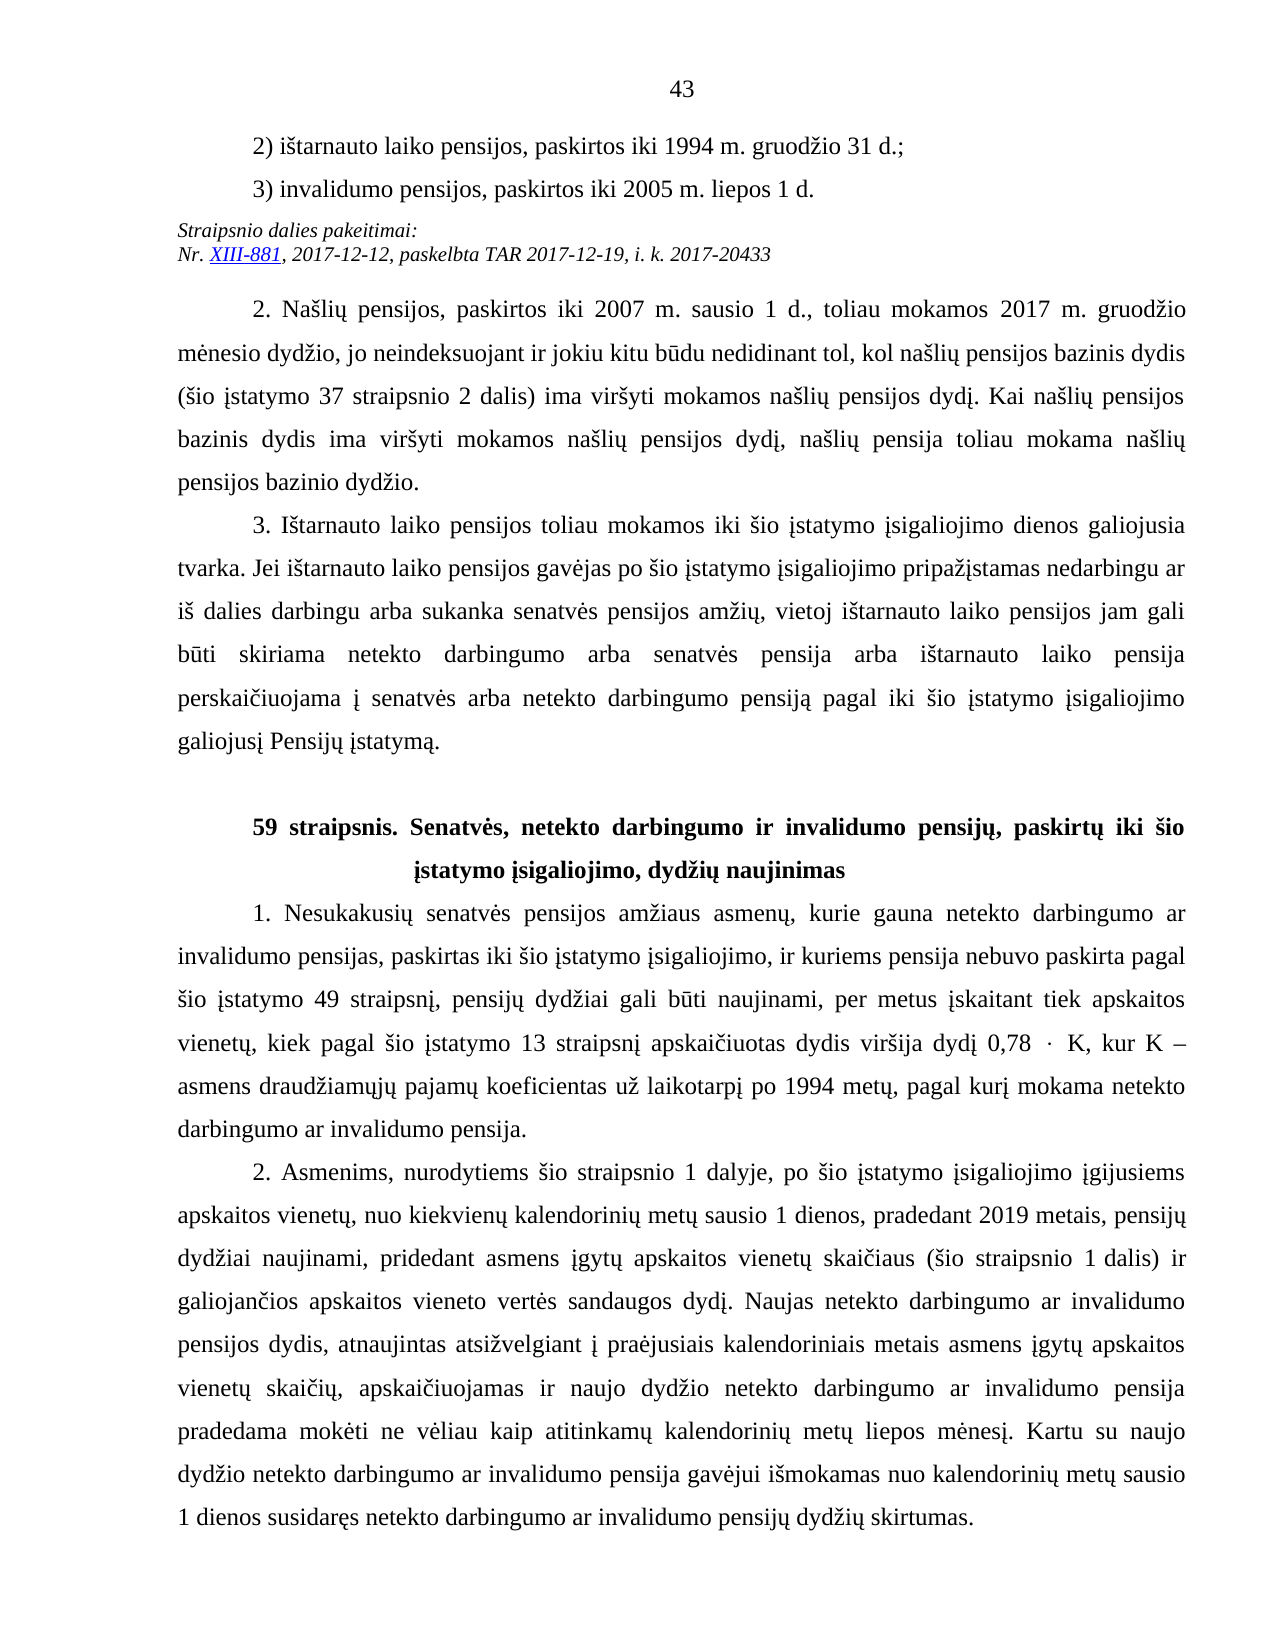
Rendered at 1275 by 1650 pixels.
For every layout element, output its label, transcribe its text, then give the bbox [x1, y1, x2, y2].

text 59 straipsnis. Senatvės, netekto darbingumo ir invalidumo pensijų, paskirtų iki šio įstatymo įsigaliojimo, dydžių naujinimas [252, 812, 1186, 884]
text 3. Ištarnauto laiko pensijos toliau mokamos iki šio įstatymo įsigaliojimo dienos galiojusia tvarka. Jei ištarnauto laiko pensijos gavėjas po šio įstatymo įsigaliojimo pripažįstamas nedarbingu ar iš dalies darbingu arba sukanka senatvės pensijos amžių, vietoj ištarnauto laiko pensijos jam gali būti skiriama netekto darbingumo arba senatvės pensija arba ištarnauto laiko pensija perskaičiuojama į senatvės arba netekto darbingumo pensiją pagal iki šio įstatymo įsigaliojimo galiojusį Pensijų įstatymą. [177, 510, 1186, 754]
text 3) invalidumo pensijos, paskirtos iki 2005 m. liepos 1 d. [177, 174, 1186, 203]
text 2) ištarnauto laiko pensijos, paskirtos iki 1994 m. gruodžio 31 d.; [177, 131, 1186, 160]
text 2. Našlių pensijos, paskirtos iki 2007 m. sausio 1 d., toliau mokamos 2017 m. gruodžio mėnesio dydžio, jo neindeksuojant ir jokiu kitu būdu nedidinant tol, kol našlių pensijos bazinis dydis (šio įstatymo 37 straipsnio 2 dalis) ima viršyti mokamos našlių pensijos dydį. Kai našlių pensijos bazinis dydis ima viršyti mokamos našlių pensijos dydį, našlių pensija toliau mokama našlių pensijos bazinio dydžio. [177, 294, 1186, 496]
text 1. Nesukakusių senatvės pensijos amžiaus asmenų, kurie gauna netekto darbingumo ar invalidumo pensijas, paskirtas iki šio įstatymo įsigaliojimo, ir kuriems pensija nebuvo paskirta pagal šio įstatymo 49 straipsnį, pensijų dydžiai gali būti naujinami, per metus įskaitant tiek apskaitos vienetų, kiek pagal šio įstatymo 13 straipsnį apskaičiuotas dydis viršija dydį 0,78  K, kur K – asmens draudžiamųjų pajamų koeficientas už laikotarpį po 1994 metų, pagal kurį mokama netekto darbingumo ar invalidumo pensija. [177, 898, 1186, 1143]
text Nr. XIII-881, 2017-12-12, paskelbta TAR 2017-12-19, i. k. 2017-20433 [177, 242, 1186, 266]
text 2. Asmenims, nurodytiems šio straipsnio 1 dalyje, po šio įstatymo įsigaliojimo įgijusiems apskaitos vienetų, nuo kiekvienų kalendorinių metų sausio 1 dienos, pradedant 2019 metais, pensijų dydžiai naujinami, pridedant asmens įgytų apskaitos vienetų skaičiaus (šio straipsnio 1 dalis) ir galiojančios apskaitos vieneto vertės sandaugos dydį. Naujas netekto darbingumo ar invalidumo pensijos dydis, atnaujintas atsižvelgiant į praėjusiais kalendoriniais metais asmens įgytų apskaitos vienetų skaičių, apskaičiuojamas ir naujo dydžio netekto darbingumo ar invalidumo pensija pradedama mokėti ne vėliau kaip atitinkamų kalendorinių metų liepos mėnesį. Kartu su naujo dydžio netekto darbingumo ar invalidumo pensija gavėjui išmokamas nuo kalendorinių metų sausio 1 dienos susidaręs netekto darbingumo ar invalidumo pensijų dydžių skirtumas. [177, 1157, 1186, 1531]
text Straipsnio dalies pakeitimai: [177, 218, 1186, 242]
